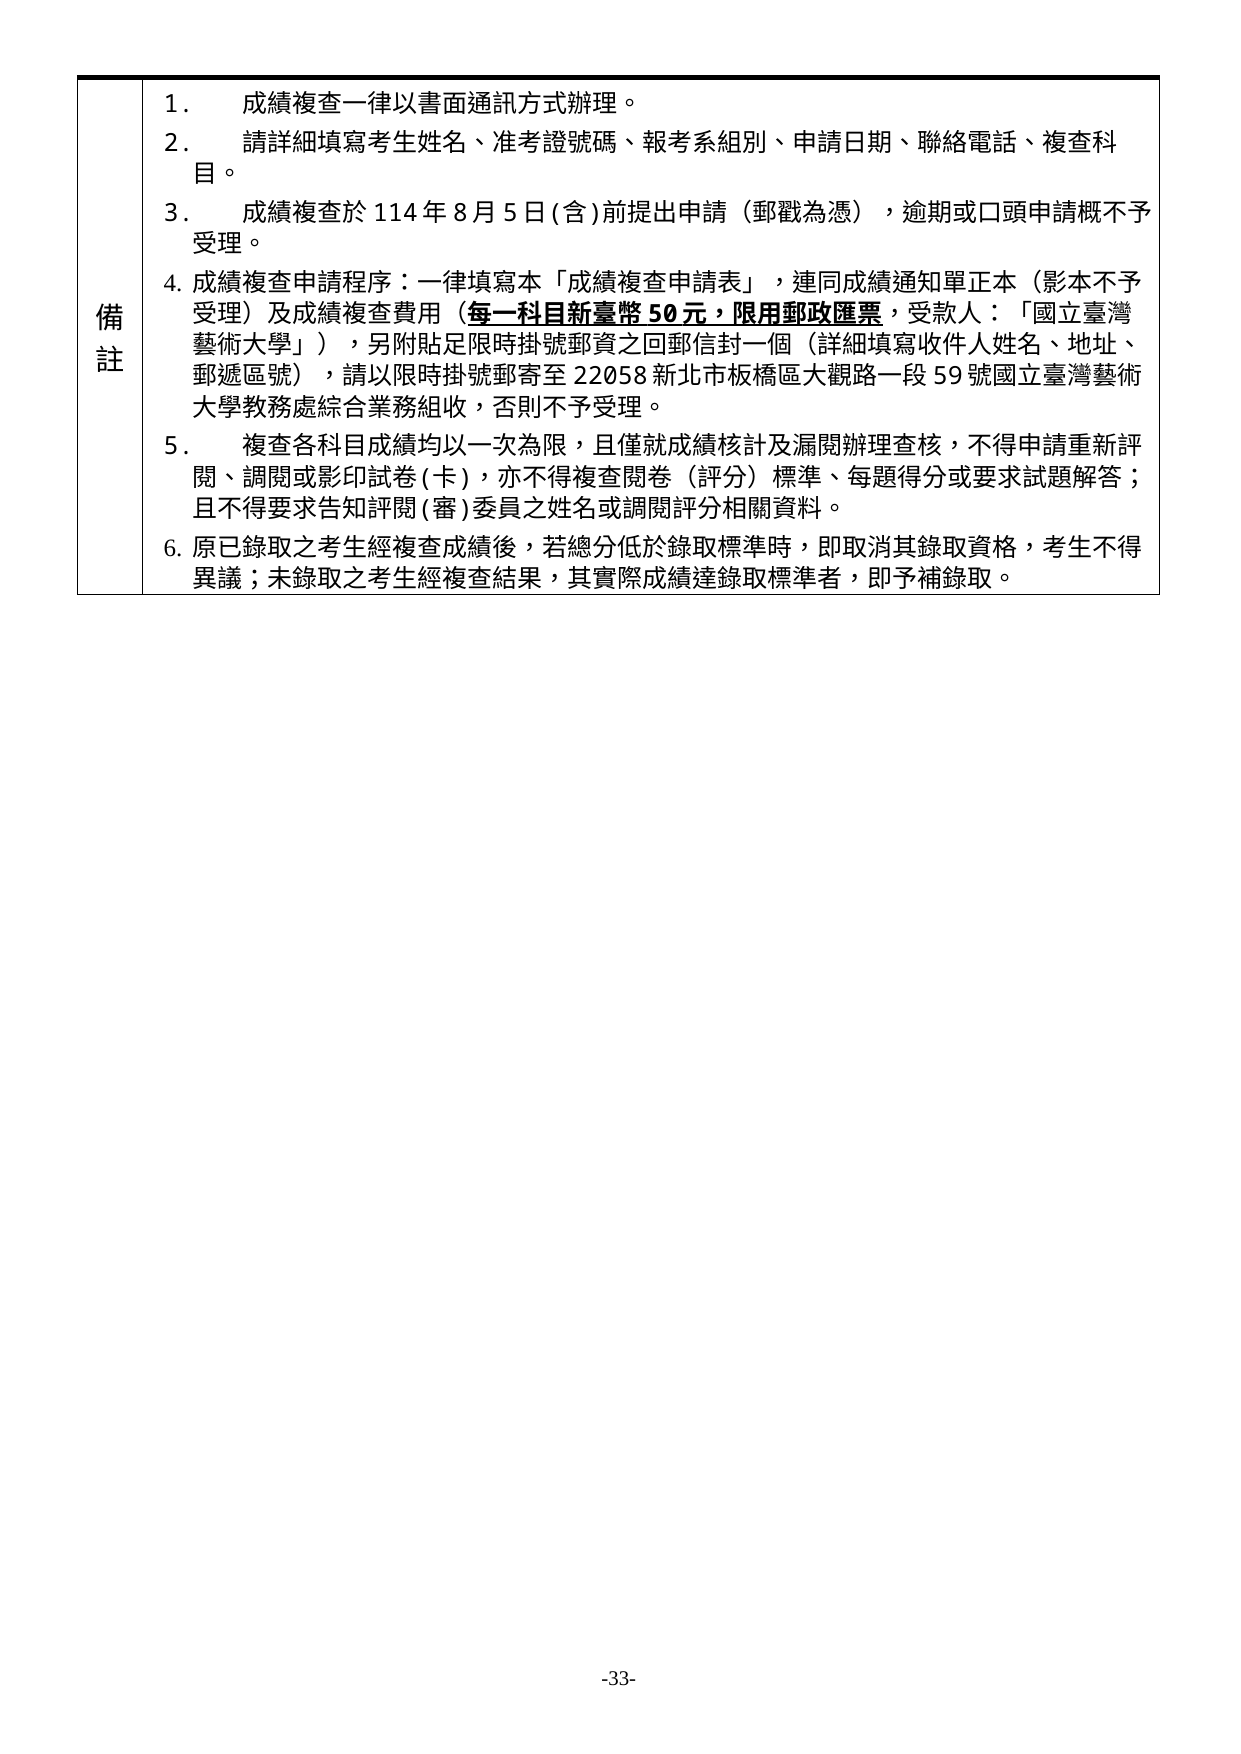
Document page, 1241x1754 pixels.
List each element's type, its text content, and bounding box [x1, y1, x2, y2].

table_cell 備 註 [78, 80, 142, 593]
table_cell 成績複查一律以書面通訊方式辦理。 請詳細填寫考生姓名、准考證號碼、報考系組別、申請日期、聯絡電話、複查科目。 成績複查於114年8月5日(含)前提出申請（郵戳為憑），逾期或口頭申請概不予受理。 成績複查申請程序：一律填寫本「成績複查申請表」，連同成績通知單正本（影本不予受理）及成績複查費用（每一科目新臺幣50元，限用郵政匯票，受款人：「國立臺灣藝術大學」），另附貼足限時掛號郵資之回郵信封一個（詳細填寫收件人姓名、地址、郵遞區號），請以限時掛號郵寄至22058新北市板橋區大觀路一段59號國立臺灣藝術大學教務處綜合業務組收，否則不予受理。 複查各科目成績均以一次為限，且僅就成績核計及漏閱辦理查核，不得申請重新評閱、調閱或影印試卷(卡)，亦不得複查閱卷（評分）標準、每題得分或要求試題解答；且不得要求告知評閱(審)委員之姓名或調閱評分相關資料。 原已錄取之考生經複查成績後，若總分低於錄取標準時，即取消其錄取資格，考生不得異議；未錄取之考生經複查結果，其實際成績達錄取標準者，即予補錄取。 [143, 80, 1159, 593]
